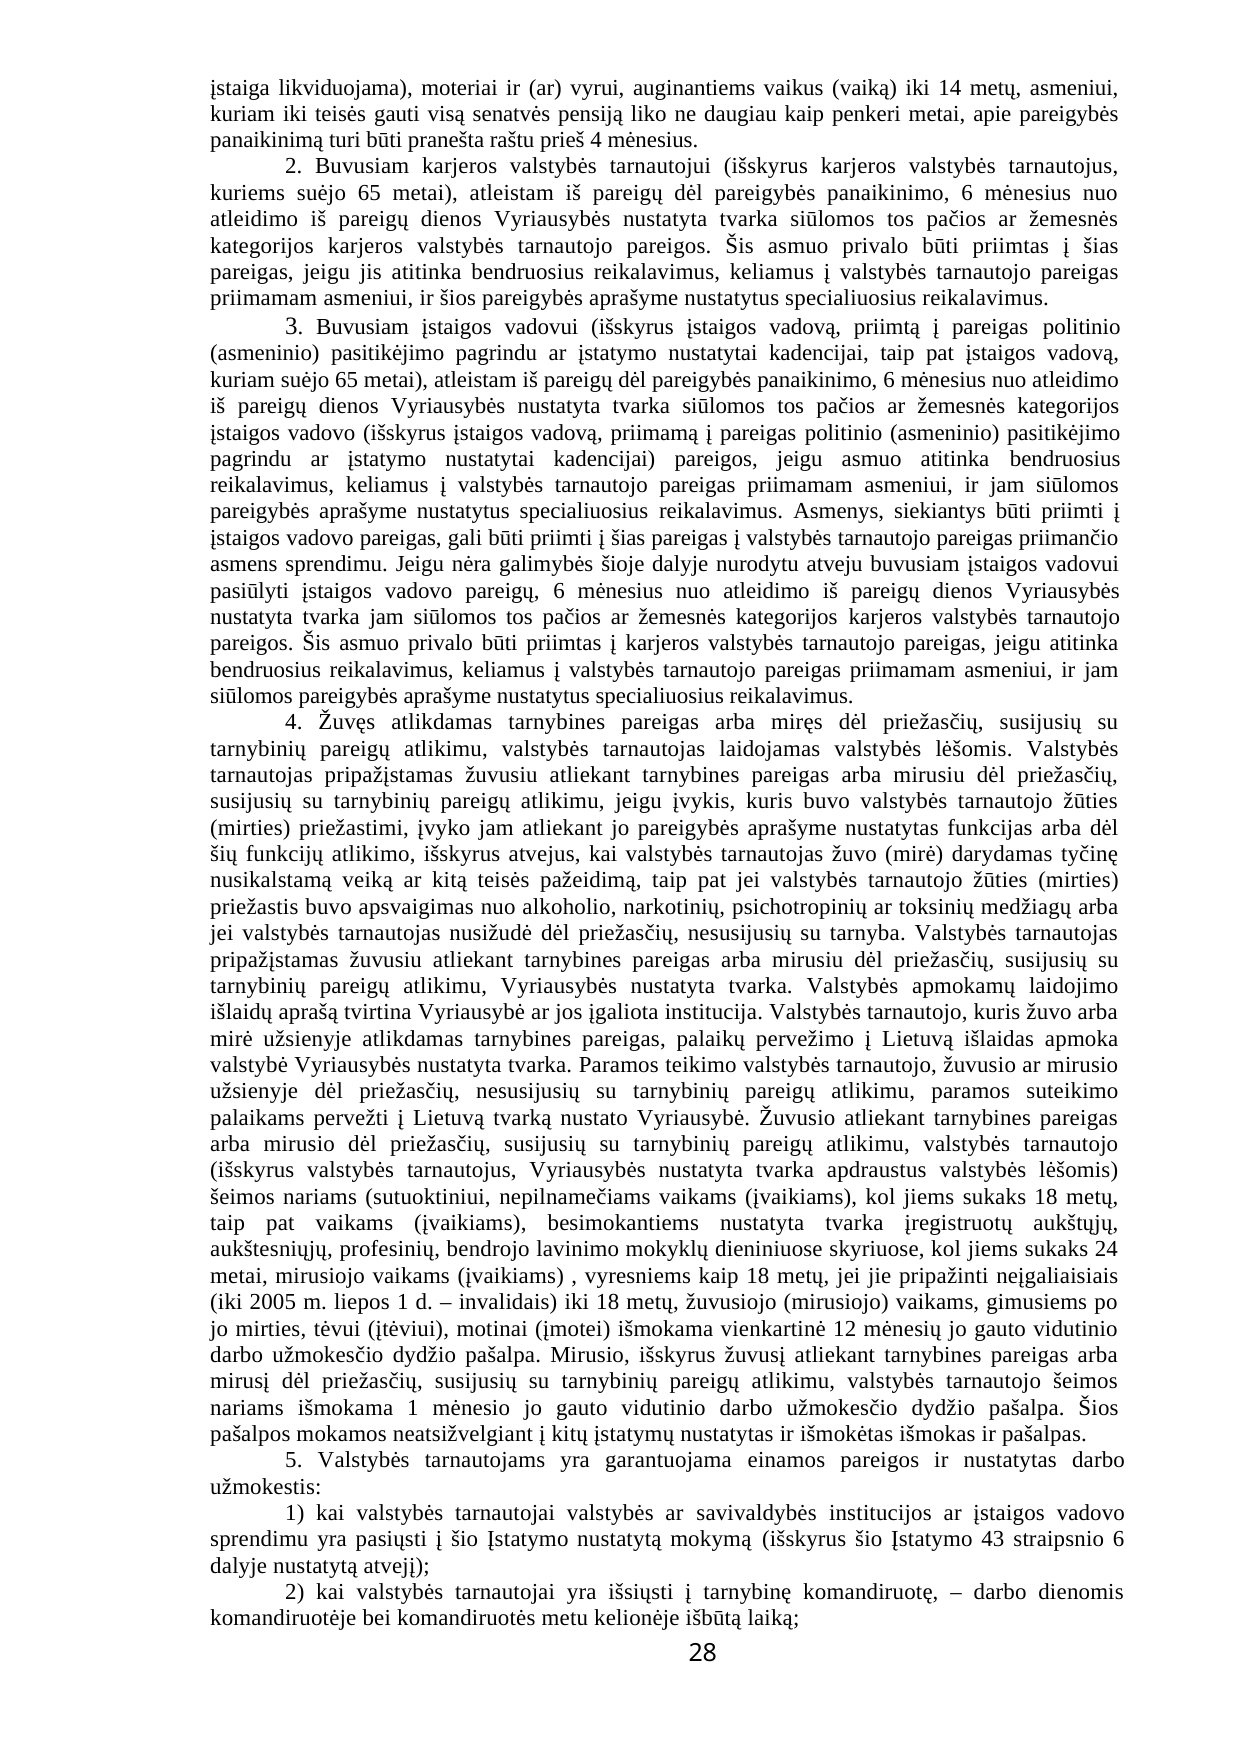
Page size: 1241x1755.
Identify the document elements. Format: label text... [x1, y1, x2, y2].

text įstaiga likviduojama), moteriai ir (ar) vyrui, auginantiems vaikus (vaiką) iki 14 metų, asmeniui, kuriam iki teisės gauti visą senatvės pensiją liko ne daugiau kaip penkeri metai, apie pareigybės panaikinimą turi būti pranešta raštu prieš 4 mėnesius. [210, 73, 1120, 153]
text 1) kai valstybės tarnautojai valstybės ar savivaldybės institucijos ar įstaigos vadovo sprendimu yra pasiųsti į šio Įstatymo nustatytą mokymą (išskyrus šio Įstatymo 43 straipsnio 6 dalyje nustatytą atvejį); [210, 1499, 1126, 1578]
text 4. Žuvęs atlikdamas tarnybines pareigas arba miręs dėl priežasčių, susijusių su tarnybinių pareigų atlikimu, valstybės tarnautojas laidojamas valstybės lėšomis. Valstybės tarnautojas pripažįstamas žuvusiu atliekant tarnybines pareigas arba mirusiu dėl priežasčių, susijusių su tarnybinių pareigų atlikimu, jeigu įvykis, kuris buvo valstybės tarnautojo žūties (mirties) priežastimi, įvyko jam atliekant jo pareigybės aprašyme nustatytas funkcijas arba dėl šių funkcijų atlikimo, išskyrus atvejus, kai valstybės tarnautojas žuvo (mirė) darydamas tyčinę nusikalstamą veiką ar kitą teisės pažeidimą, taip pat jei valstybės tarnautojo žūties (mirties) priežastis buvo apsvaigimas nuo alkoholio, narkotinių, psichotropinių ar toksinių medžiagų arba jei valstybės tarnautojas nusižudė dėl priežasčių, nesusijusių su tarnyba. Valstybės tarnautojas pripažįstamas žuvusiu atliekant tarnybines pareigas arba mirusiu dėl priežasčių, susijusių su tarnybinių pareigų atlikimu, Vyriausybės nustatyta tvarka. Valstybės apmokamų laidojimo išlaidų aprašą tvirtina Vyriausybė ar jos įgaliota institucija. Valstybės tarnautojo, kuris žuvo arba mirė užsienyje atlikdamas tarnybines pareigas, palaikų pervežimo į Lietuvą išlaidas apmoka valstybė Vyriausybės nustatyta tvarka. Paramos teikimo valstybės tarnautojo, žuvusio ar mirusio užsienyje dėl priežasčių, nesusijusių su tarnybinių pareigų atlikimu, paramos suteikimo palaikams pervežti į Lietuvą tvarką nustato Vyriausybė. Žuvusio atliekant tarnybines pareigas arba mirusio dėl priežasčių, susijusių su tarnybinių pareigų atlikimu, valstybės tarnautojo (išskyrus valstybės tarnautojus, Vyriausybės nustatyta tvarka apdraustus valstybės lėšomis) šeimos nariams (sutuoktiniui, nepilnamečiams vaikams (įvaikiams), kol jiems sukaks 18 metų, taip pat vaikams (įvaikiams), besimokantiems nustatyta tvarka įregistruotų aukštųjų, aukštesniųjų, profesinių, bendrojo lavinimo mokyklų dieniniuose skyriuose, kol jiems sukaks 24 metai, mirusiojo vaikams (įvaikiams) , vyresniems kaip 18 metų, jei jie pripažinti neįgaliaisiais (iki 2005 m. liepos 1 d. – invalidais) iki 18 metų, žuvusiojo (mirusiojo) vaikams, gimusiems po jo mirties, tėvui (įtėviui), motinai (įmotei) išmokama vienkartinė 12 mėnesių jo gauto vidutinio darbo užmokesčio dydžio pašalpa. Mirusio, išskyrus žuvusį atliekant tarnybines pareigas arba mirusį dėl priežasčių, susijusių su tarnybinių pareigų atlikimu, valstybės tarnautojo šeimos nariams išmokama 1 mėnesio jo gauto vidutinio darbo užmokesčio dydžio pašalpa. Šios pašalpos mokamos neatsižvelgiant į kitų įstatymų nustatytas ir išmokėtas išmokas ir pašalpas. [210, 708, 1120, 1446]
text 3. Buvusiam įstaigos vadovui (išskyrus įstaigos vadovą, priimtą į pareigas politinio (asmeninio) pasitikėjimo pagrindu ar įstatymo nustatytai kadencijai, taip pat įstaigos vadovą, kuriam suėjo 65 metai), atleistam iš pareigų dėl pareigybės panaikinimo, 6 mėnesius nuo atleidimo iš pareigų dienos Vyriausybės nustatyta tvarka siūlomos tos pačios ar žemesnės kategorijos įstaigos vadovo (išskyrus įstaigos vadovą, priimamą į pareigas politinio (asmeninio) pasitikėjimo pagrindu ar įstatymo nustatytai kadencijai) pareigos, jeigu asmuo atitinka bendruosius reikalavimus, keliamus į valstybės tarnautojo pareigas priimamam asmeniui, ir jam siūlomos pareigybės aprašyme nustatytus specialiuosius reikalavimus. Asmenys, siekiantys būti priimti į įstaigos vadovo pareigas, gali būti priimti į šias pareigas į valstybės tarnautojo pareigas priimančio asmens sprendimu. Jeigu nėra galimybės šioje dalyje nurodytu atveju buvusiam įstaigos vadovui pasiūlyti įstaigos vadovo pareigų, 6 mėnesius nuo atleidimo iš pareigų dienos Vyriausybės nustatyta tvarka jam siūlomos tos pačios ar žemesnės kategorijos karjeros valstybės tarnautojo pareigos. Šis asmuo privalo būti priimtas į karjeros valstybės tarnautojo pareigas, jeigu atitinka bendruosius reikalavimus, keliamus į valstybės tarnautojo pareigas priimamam asmeniui, ir jam siūlomos pareigybės aprašyme nustatytus specialiuosius reikalavimus. [210, 311, 1120, 708]
text 5. Valstybės tarnautojams yra garantuojama einamos pareigos ir nustatytas darbo užmokestis: [210, 1446, 1126, 1499]
text 2) kai valstybės tarnautojai yra išsiųsti į tarnybinę komandiruotę, – darbo dienomis komandiruotėje bei komandiruotės metu kelionėje išbūtą laiką; [210, 1578, 1126, 1631]
text 2. Buvusiam karjeros valstybės tarnautojui (išskyrus karjeros valstybės tarnautojus, kuriems suėjo 65 metai), atleistam iš pareigų dėl pareigybės panaikinimo, 6 mėnesius nuo atleidimo iš pareigų dienos Vyriausybės nustatyta tvarka siūlomos tos pačios ar žemesnės kategorijos karjeros valstybės tarnautojo pareigos. Šis asmuo privalo būti priimtas į šias pareigas, jeigu jis atitinka bendruosius reikalavimus, keliamus į valstybės tarnautojo pareigas priimamam asmeniui, ir šios pareigybės aprašyme nustatytus specialiuosius reikalavimus. [210, 153, 1120, 311]
